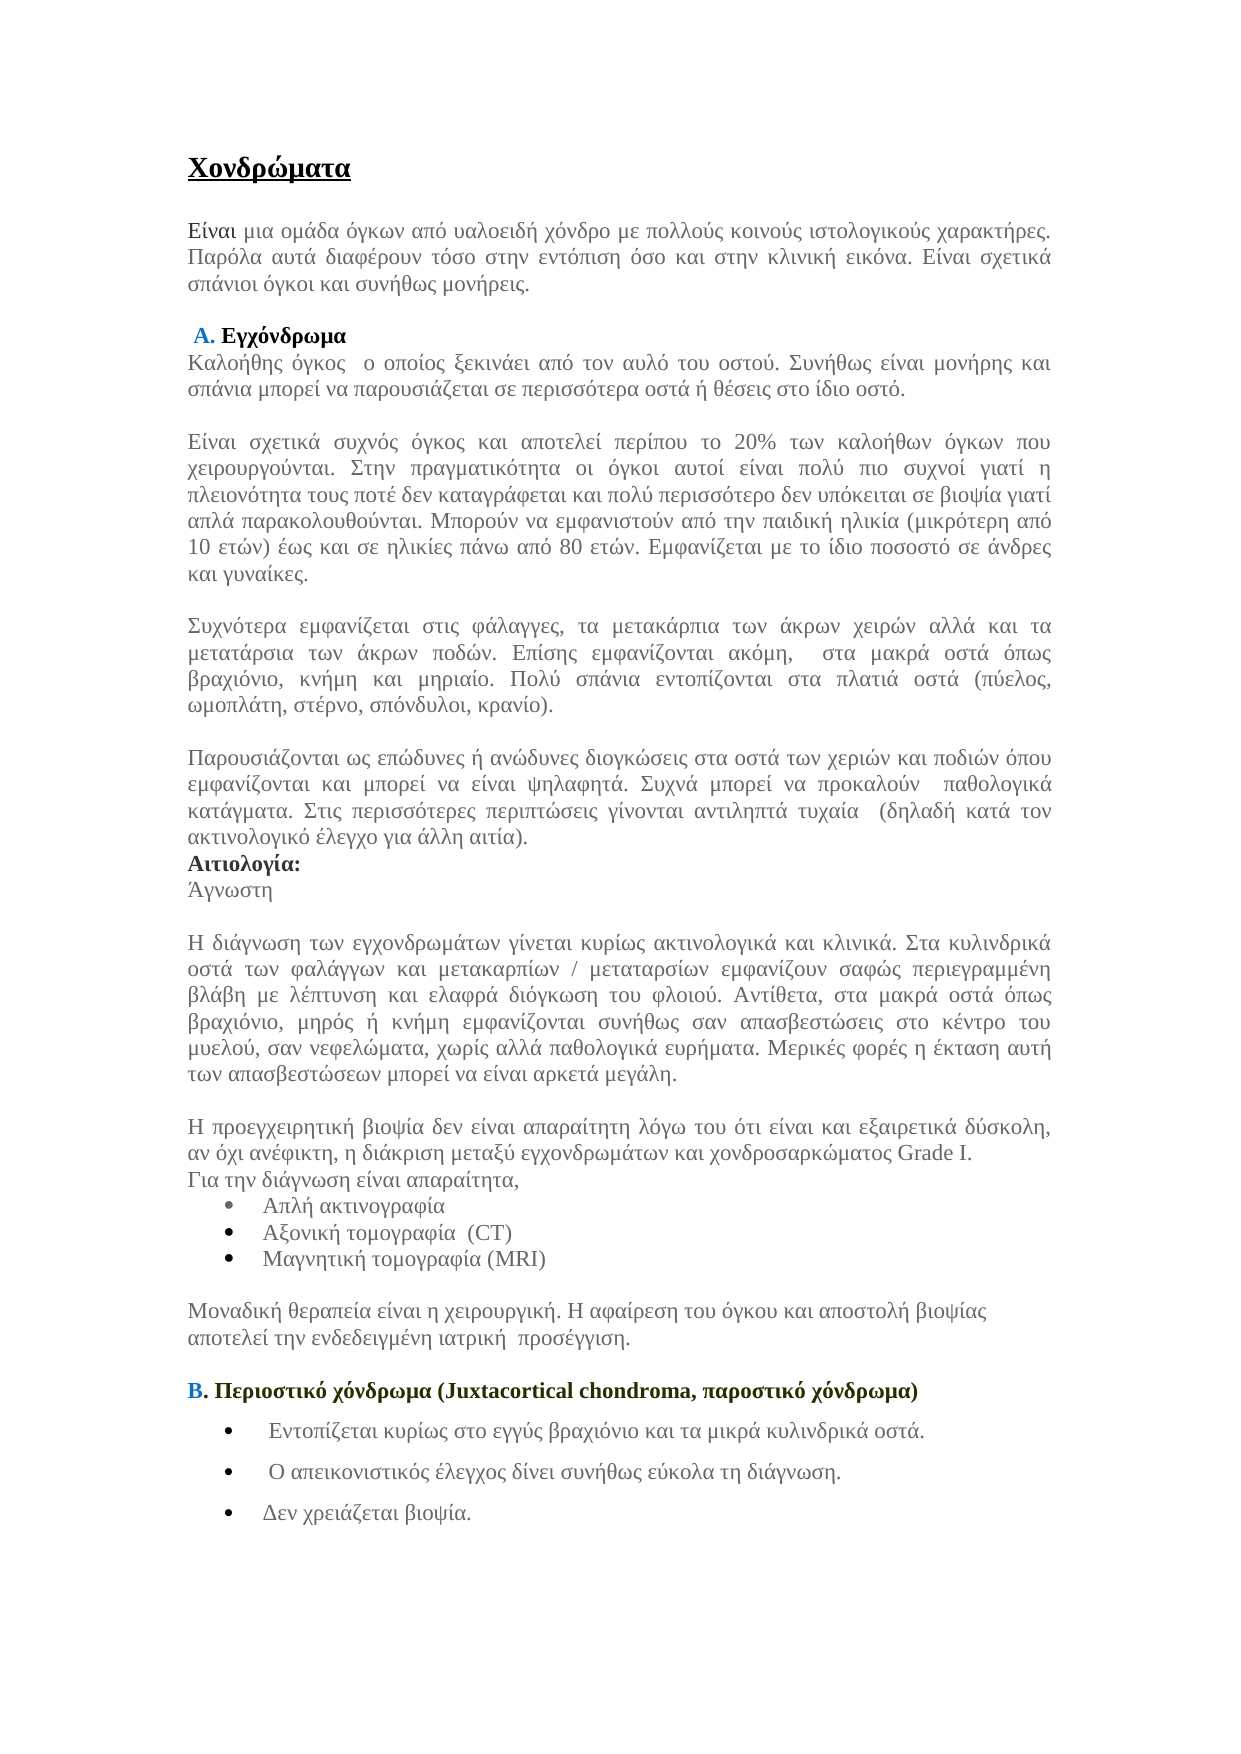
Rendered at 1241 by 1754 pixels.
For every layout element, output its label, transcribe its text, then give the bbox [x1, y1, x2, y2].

list Αξονική τομογραφία (CT) [225, 1218, 1053, 1245]
text Παρουσιάζονται ως επώδυνες ή ανώδυνες διογκώσεις στα οστά των χεριών και ποδιών όπου εμφανίζονται και μπορεί να είναι ψηλαφητά. Συχνά μπορεί να προκαλούν παθολογικά κατάγματα. Στις περισσότερες περιπτώσεις γίνονται αντιληπτά τυχαία (δηλαδή κατά τον ακτινολογικό έλεγχο για άλλη αιτία). [187, 744, 1053, 849]
subtitle Β. Περιοστικό χόνδρωμα (Juxtacortical chondroma, παροστικό χόνδρωμα) [187, 1377, 1053, 1403]
subtitle Χονδρώματα [187, 150, 1053, 183]
list Απλή ακτινογραφία [225, 1192, 1053, 1218]
text Α. Εγχόνδρωμα [187, 322, 1053, 349]
list Ο απεικονιστικός έλεγχος δίνει συνήθως εύκολα τη διάγνωση. [225, 1444, 1053, 1484]
text Η προεγχειρητική βιοψία δεν είναι απαραίτητη λόγω του ότι είναι και εξαιρετικά δύσκολη, αν όχι ανέφικτη, η διάκριση μεταξύ εγχονδρωμάτων και χονδροσαρκώματος Grade I. [187, 1087, 1053, 1166]
list Δεν χρειάζεται βιοψία. [225, 1484, 1053, 1525]
text Είναι σχετικά συχνός όγκος και αποτελεί περίπου το 20% των καλοήθων όγκων που χειρουργούνται. Στην πραγματικότητα οι όγκοι αυτοί είναι πολύ πιο συχνοί γιατί η πλειονότητα τους ποτέ δεν καταγράφεται και πολύ περισσότερο δεν υπόκειται σε βιοψία γιατί απλά παρακολουθούνται. Μπορούν να εμφανιστούν από την παιδική ηλικία (μικρότερη από 10 ετών) έως και σε ηλικίες πάνω από 80 ετών. Εμφανίζεται με το ίδιο ποσοστό σε άνδρες και γυναίκες. [187, 428, 1053, 586]
list Μαγνητική τομογραφία (MRI) [225, 1245, 1053, 1271]
text Είναι μια ομάδα όγκων από υαλοειδή χόνδρο με πολλούς κοινούς ιστολογικούς χαρακτήρες. Παρόλα αυτά διαφέρουν τόσο στην εντόπιση όσο και στην κλινική εικόνα. Είναι σχετικά σπάνιοι όγκοι και συνήθως μονήρεις. [187, 217, 1053, 296]
list Εντοπίζεται κυρίως στο εγγύς βραχιόνιο και τα μικρά κυλινδρικά οστά. [225, 1403, 1053, 1444]
subtitle Μοναδική θεραπεία είναι η χειρουργική. Η αφαίρεση του όγκου και αποστολή βιοψίας αποτελεί την ενδεδειγμένη ιατρική προσέγγιση. [187, 1298, 1053, 1350]
text Για την διάγνωση είναι απαραίτητα, [187, 1166, 1053, 1192]
text Συχνότερα εμφανίζεται στις φάλαγγες, τα μετακάρπια των άκρων χειρών αλλά και τα μετατάρσια των άκρων ποδών. Επίσης εμφανίζονται ακόμη, στα μακρά οστά όπως βραχιόνιο, κνήμη και μηριαίο. Πολύ σπάνια εντοπίζονται στα πλατιά οστά (πύελος, ωμοπλάτη, στέρνο, σπόνδυλοι, κρανίο). [187, 612, 1053, 718]
text Η διάγνωση των εγχονδρωμάτων γίνεται κυρίως ακτινολογικά και κλινικά. Στα κυλινδρικά οστά των φαλάγγων και μετακαρπίων / μεταταρσίων εμφανίζουν σαφώς περιεγραμμένη βλάβη με λέπτυνση και ελαφρά διόγκωση του φλοιού. Αντίθετα, στα μακρά οστά όπως βραχιόνιο, μηρός ή κνήμη εμφανίζονται συνήθως σαν απασβεστώσεις στο κέντρο του μυελού, σαν νεφελώματα, χωρίς αλλά παθολογικά ευρήματα. Μερικές φορές η έκταση αυτή των απασβεστώσεων μπορεί να είναι αρκετά μεγάλη. [187, 929, 1053, 1087]
subtitle Αιτιολογία: [187, 849, 1053, 876]
text Καλοήθης όγκος ο οποίος ξεκινάει από τον αυλό του οστού. Συνήθως είναι μονήρης και σπάνια μπορεί να παρουσιάζεται σε περισσότερα οστά ή θέσεις στο ίδιο οστό. [187, 349, 1053, 402]
text Άγνωστη [187, 876, 1053, 902]
